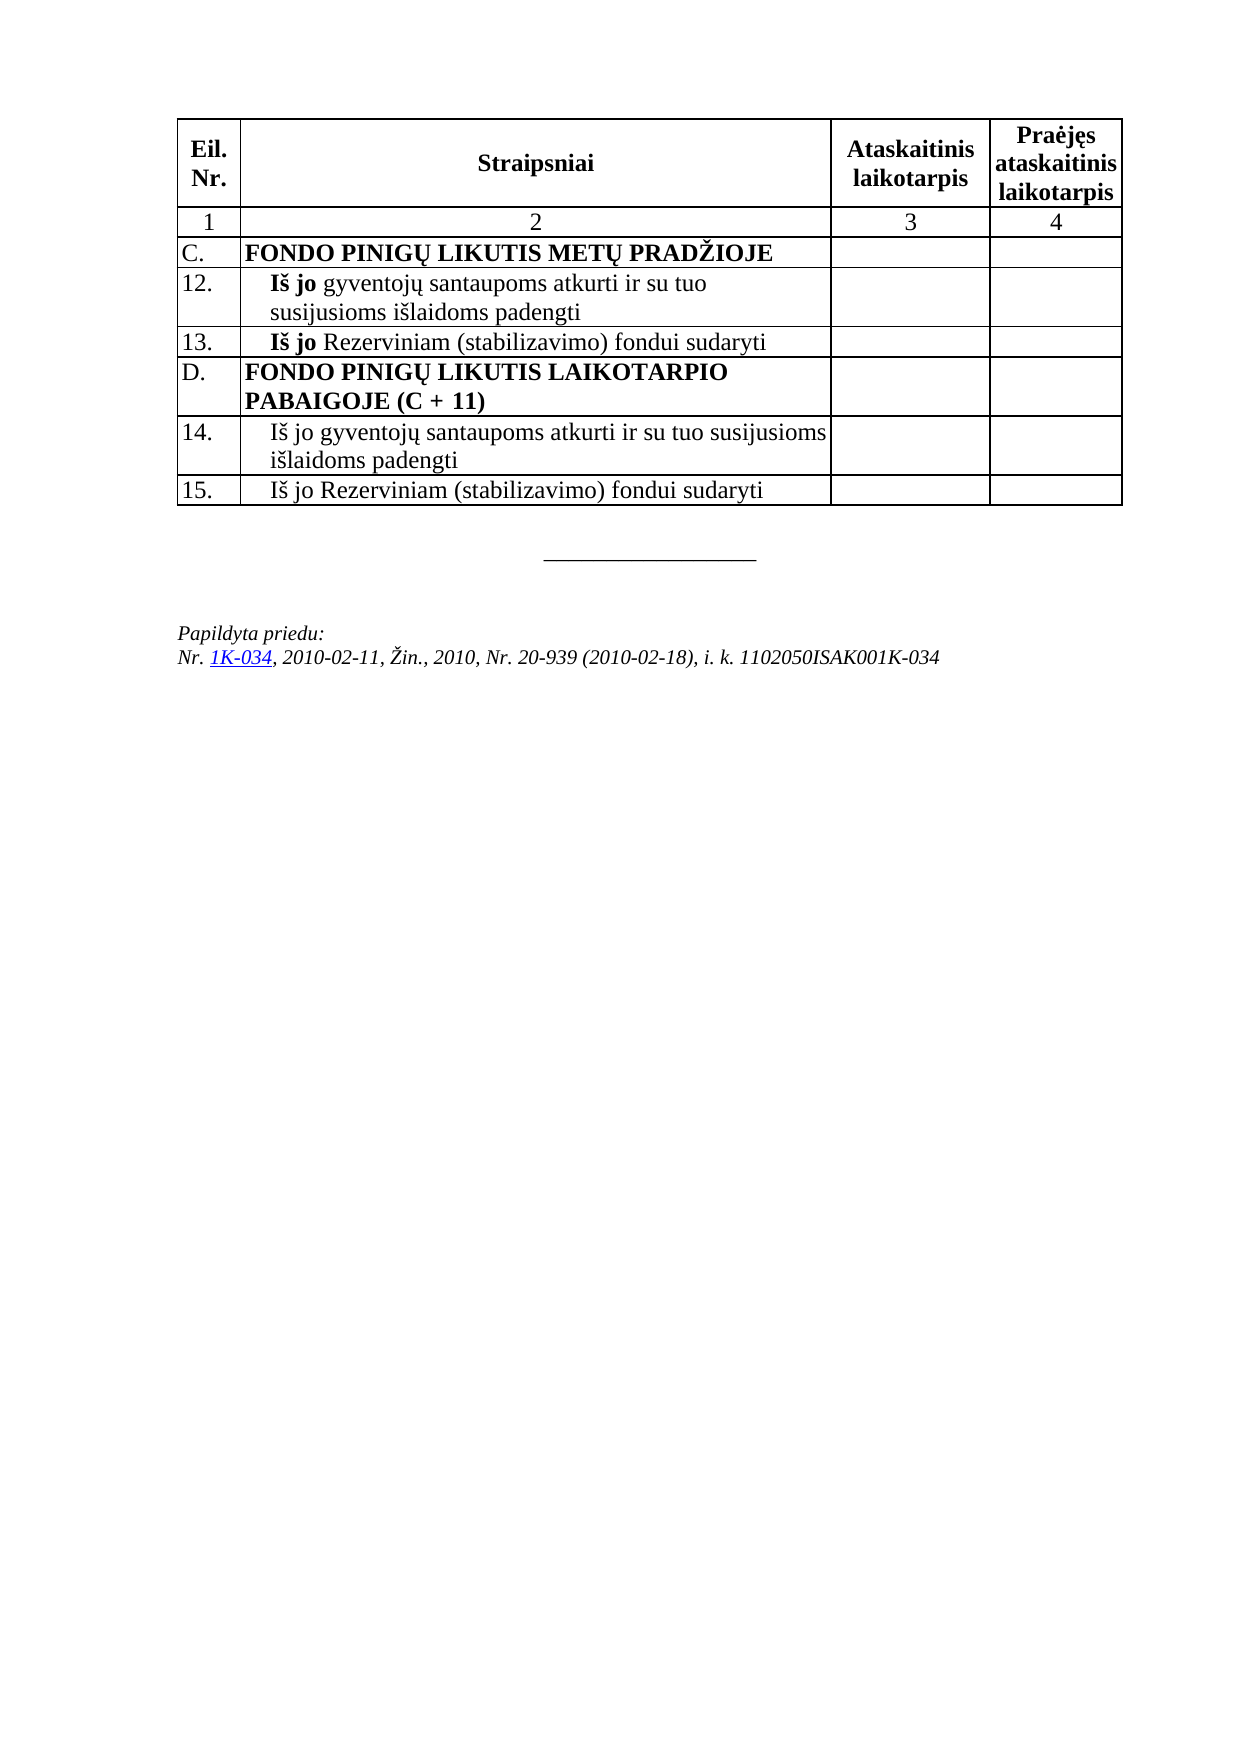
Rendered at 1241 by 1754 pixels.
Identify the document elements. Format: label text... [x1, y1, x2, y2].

table_cell Iš jo Rezerviniam (stabilizavimo) fondui sudaryti [241, 327, 830, 356]
text Papildyta priedu: [177, 621, 1122, 645]
table_cell [832, 358, 989, 415]
table_cell [991, 476, 1121, 504]
table_cell 4 [991, 208, 1121, 236]
table_cell FONDO PINIGŲ LIKUTIS LAIKOTARPIO PABAIGOJE (C + 11) [241, 358, 830, 415]
table_cell Iš jo gyventojų santaupoms atkurti ir su tuo susijusioms išlaidoms padengti [241, 268, 830, 326]
text Nr. 1K-034, 2010-02-11, Žin., 2010, Nr. 20-939 (2010-02-18), i. k. 1102050ISAK001K-034 [177, 645, 1122, 669]
table_cell [991, 238, 1121, 267]
table_cell 3 [832, 208, 989, 236]
table_cell 1 [178, 208, 240, 236]
table_cell 15. [178, 476, 240, 504]
table_cell [832, 238, 989, 267]
table_cell D. [178, 358, 240, 415]
table_cell 13. [178, 327, 240, 356]
table_cell [991, 417, 1121, 474]
table_cell [991, 358, 1121, 415]
table_cell [832, 268, 989, 326]
table_cell [832, 476, 989, 504]
table_cell [832, 327, 989, 356]
table_header Praėjęs ataskaitinis laikotarpis [991, 120, 1121, 206]
table_cell 2 [241, 208, 830, 236]
table_cell [991, 327, 1121, 356]
table_cell [991, 268, 1121, 326]
table_cell Iš jo gyventojų santaupoms atkurti ir su tuo susijusioms išlaidoms padengti [241, 417, 830, 474]
table_header Eil. Nr. [178, 120, 240, 206]
text _________________ [177, 535, 1122, 563]
table_cell 12. [178, 268, 240, 326]
table_cell [832, 417, 989, 474]
table_header Straipsniai [241, 120, 830, 206]
table_cell Iš jo Rezerviniam (stabilizavimo) fondui sudaryti [241, 476, 830, 504]
table_cell 14. [178, 417, 240, 474]
table_cell FONDO PINIGŲ LIKUTIS METŲ PRADŽIOJE [241, 238, 830, 267]
table_header Ataskaitinis laikotarpis [832, 120, 989, 206]
table_cell C. [178, 238, 240, 267]
